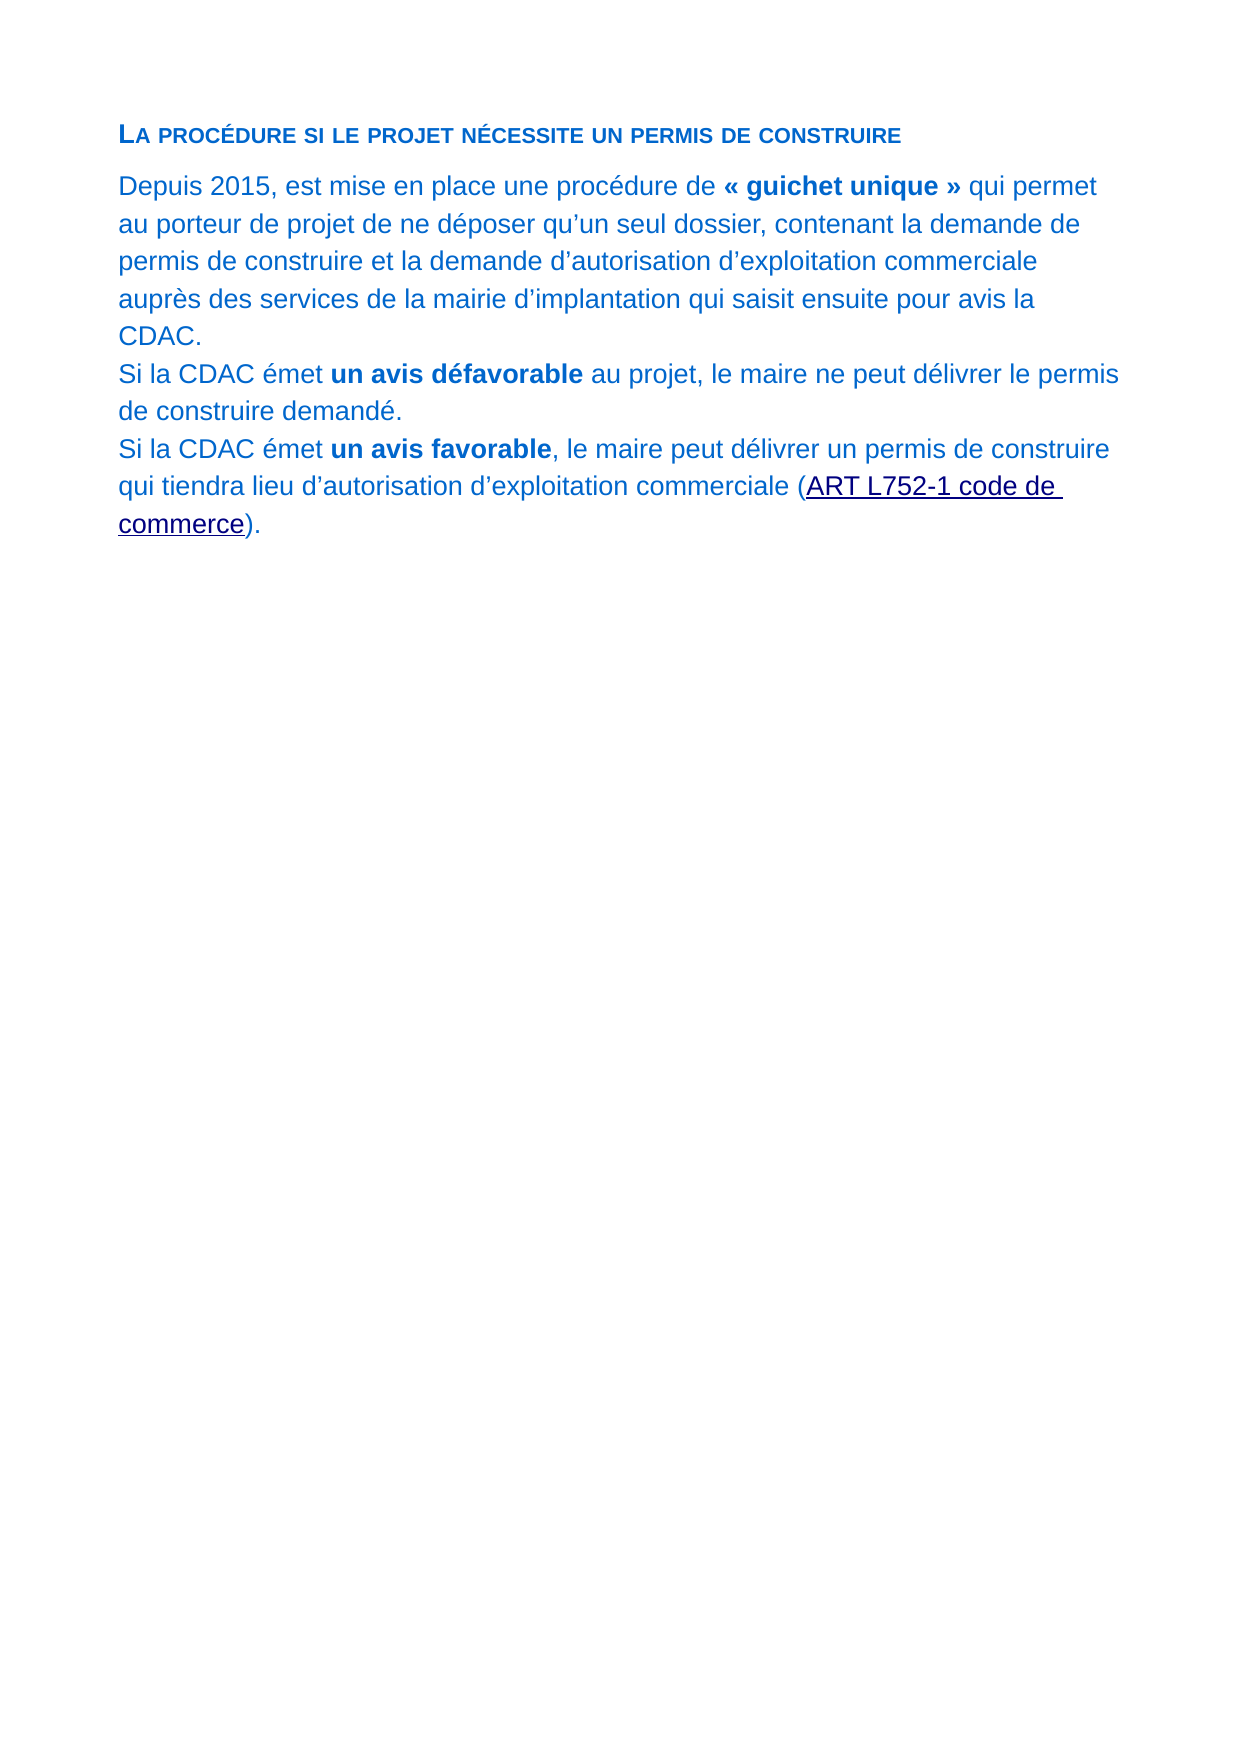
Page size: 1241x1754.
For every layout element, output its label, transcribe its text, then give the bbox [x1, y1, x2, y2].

text Depuis 2015, est mise en place une procédure de « guichet unique » qui permet au porteur de projet de ne déposer qu’un seul dossier, contenant la demande de permis de construire et la demande d’autorisation d’exploitation commerciale auprès des services de la mairie d’implantation qui saisit ensuite pour avis la CDAC. Si la CDAC émet un avis défavorable au projet, le maire ne peut délivrer le permis de construire demandé. Si la CDAC émet un avis favorable, le maire peut délivrer un permis de construire qui tiendra lieu d’autorisation d’exploitation commerciale (ART L752-1 code de commerce). [118, 170, 1122, 539]
text La procédure si le projet nécessite un permis de construire [118, 118, 1122, 149]
